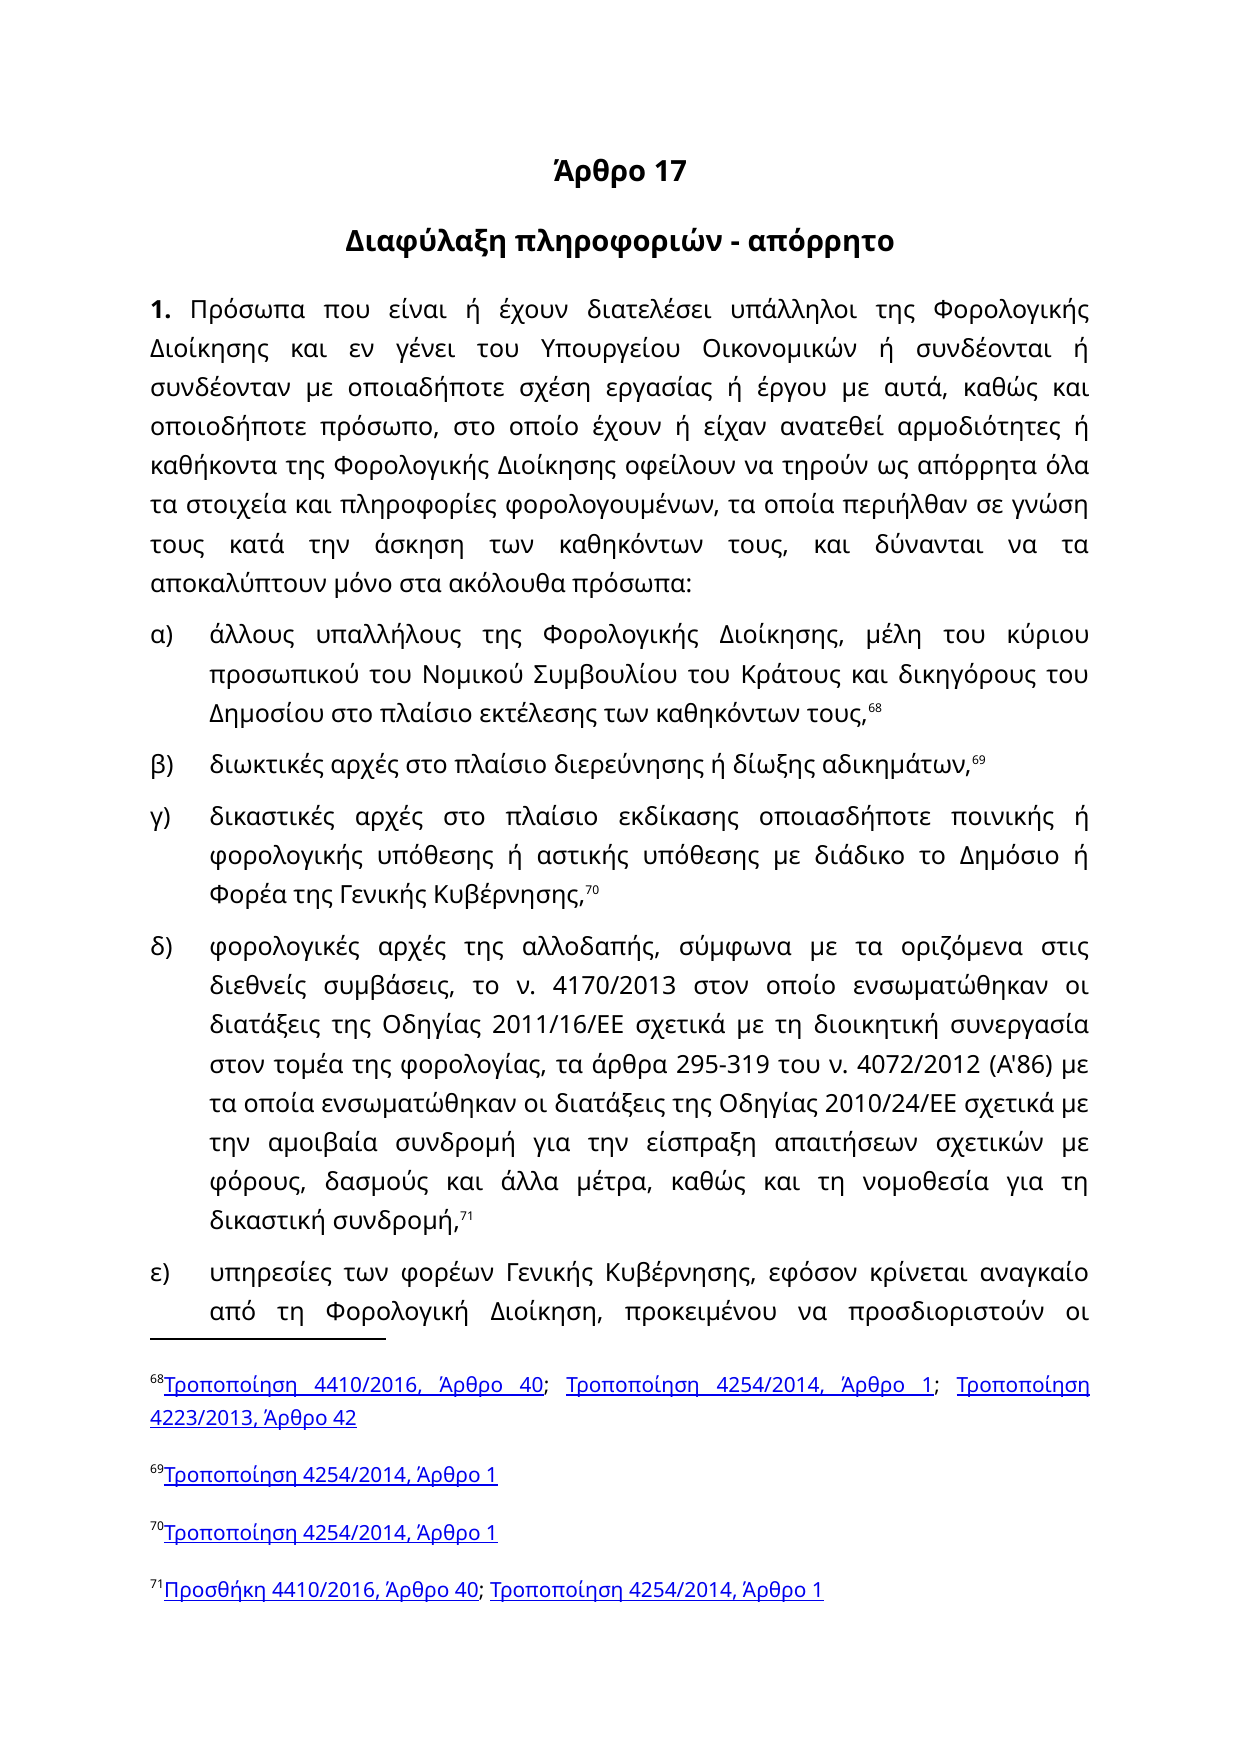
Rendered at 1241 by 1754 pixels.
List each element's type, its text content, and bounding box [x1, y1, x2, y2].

subtitle Διαφύλαξη πληροφοριών - απόρρητο [150, 221, 1090, 260]
text Προσθήκη 4410/2016, Άρθρο 40; Τροποποίηση 4254/2014, Άρθρο 1 [150, 1576, 1090, 1604]
list α) άλλους υπαλλήλους της Φορολογικής Διοίκησης, μέλη του κύριου προσωπικού του Νομικού Συμβουλίου του Κράτους και δικηγόρους του Δημοσίου στο πλαίσιο εκτέλεσης των καθηκόντων τους, [150, 617, 1090, 729]
list ε) υπηρεσίες των φορέων Γενικής Κυβέρνησης, εφόσον κρίνεται αναγκαίο από τη Φορολογική Διοίκηση, προκειμένου να προσδιοριστούν οι [150, 1254, 1090, 1328]
list γ) δικαστικές αρχές στο πλαίσιο εκδίκασης οποιασδήποτε ποινικής ή φορολογικής υπόθεσης ή αστικής υπόθεσης με διάδικο το Δημόσιο ή Φορέα της Γενικής Κυβέρνησης, [150, 799, 1090, 911]
list δ) φορολογικές αρχές της αλλοδαπής, σύμφωνα με τα οριζόμενα στις διεθνείς συμβάσεις, το ν. 4170/2013 στον οποίο ενσωματώθηκαν οι διατάξεις της Οδηγίας 2011/16/ΕΕ σχετικά με τη διοικητική συνεργασία στον τομέα της φορολογίας, τα άρθρα 295-319 του ν. 4072/2012 (Α'86) με τα οποία ενσωματώθηκαν οι διατάξεις της Οδηγίας 2010/24/ΕΕ σχετικά με την αμοιβαία συνδρομή για την είσπραξη απαιτήσεων σχετικών με φόρους, δασμούς και άλλα μέτρα, καθώς και τη νομοθεσία για τη δικαστική συνδρομή, [150, 929, 1090, 1237]
subtitle Άρθρο 17 [150, 150, 1090, 190]
text Τροποποίηση 4254/2014, Άρθρο 1 [150, 1518, 1090, 1546]
text Τροποποίηση 4254/2014, Άρθρο 1 [150, 1460, 1090, 1489]
text 1. Πρόσωπα που είναι ή έχουν διατελέσει υπάλληλοι της Φορολογικής Διοίκησης και εν γένει του Υπουργείου Οικονομικών ή συνδέονται ή συνδέονταν με οποιαδήποτε σχέση εργασίας ή έργου με αυτά, καθώς και οποιοδήποτε πρόσωπο, στο οποίο έχουν ή είχαν ανατεθεί αρμοδιότητες ή καθήκοντα της Φορολογικής Διοίκησης οφείλουν να τηρούν ως απόρρητα όλα τα στοιχεία και πληροφορίες φορολογουμένων, τα οποία περιήλθαν σε γνώση τους κατά την άσκηση των καθηκόντων τους, και δύνανται να τα αποκαλύπτουν μόνο στα ακόλουθα πρόσωπα: [150, 291, 1090, 599]
list β) διωκτικές αρχές στο πλαίσιο διερεύνησης ή δίωξης αδικημάτων, [150, 747, 1090, 781]
text Τροποποίηση 4410/2016, Άρθρο 40; Τροποποίηση 4254/2014, Άρθρο 1; Τροποποίηση 4223/2013, Άρθρο 42 [150, 1370, 1090, 1431]
